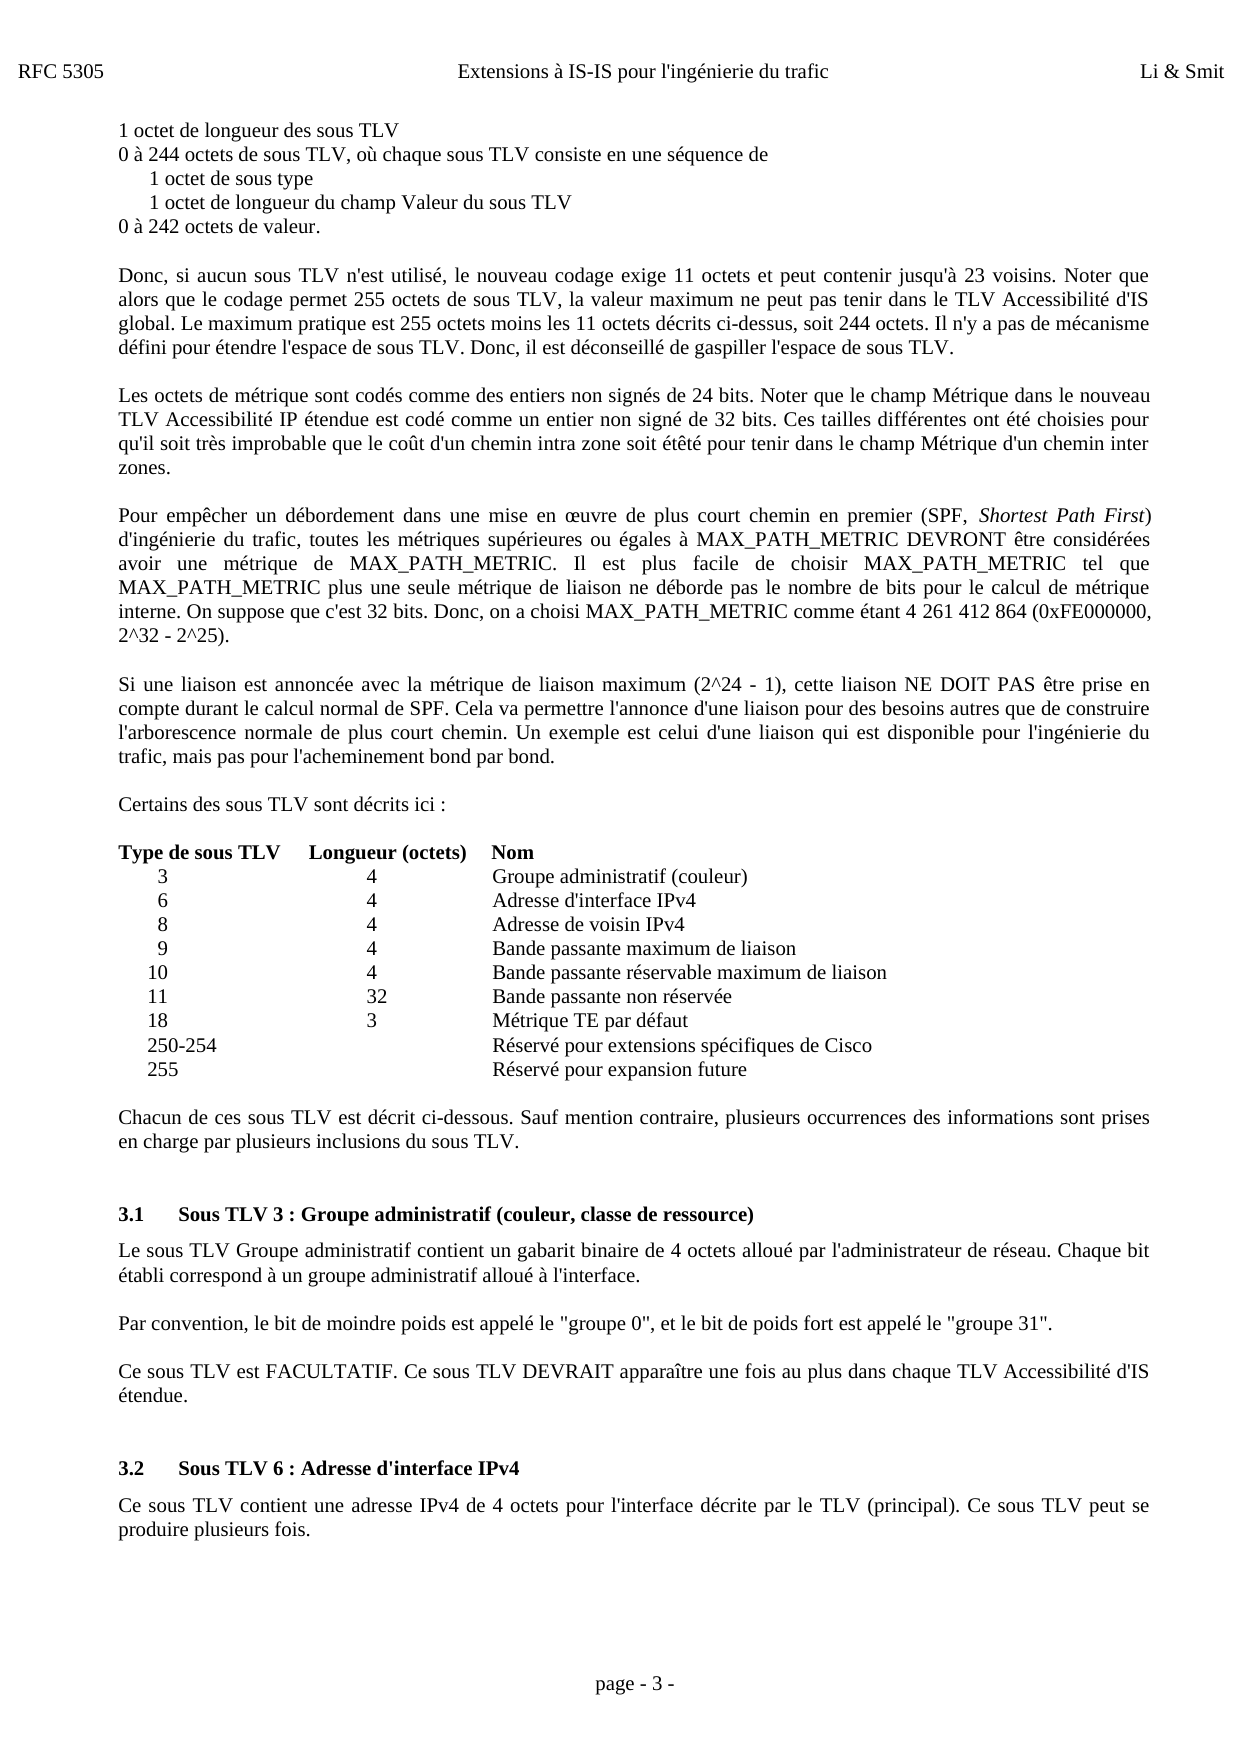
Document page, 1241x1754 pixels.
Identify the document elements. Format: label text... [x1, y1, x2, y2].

subtitle 3.1 Sous TLV 3 : Groupe administratif (couleur, classe de ressource) [118, 1202, 1152, 1226]
text Le sous TLV Groupe administratif contient un gabarit binaire de 4 octets alloué par l'administrateur de réseau. Chaque bit établi correspond à un groupe administratif alloué à l'interface. [118, 1238, 1152, 1287]
text Ce sous TLV contient une adresse IPv4 de 4 octets pour l'interface décrite par le TLV (principal). Ce sous TLV peut se produire plusieurs fois. [118, 1492, 1152, 1541]
text 3 4 Groupe administratif (couleur) [147, 864, 1152, 888]
text 8 4 Adresse de voisin IPv4 [147, 912, 1152, 936]
text 6 4 Adresse d'interface IPv4 [147, 888, 1152, 912]
text 255 Réservé pour expansion future [147, 1057, 1152, 1081]
text Ce sous TLV est FACULTATIF. Ce sous TLV DEVRAIT apparaître une fois au plus dans chaque TLV Accessibilité d'IS étendue. [118, 1359, 1152, 1407]
text 18 3 Métrique TE par défaut [147, 1008, 1152, 1032]
text 0 à 244 octets de sous TLV, où chaque sous TLV consiste en une séquence de [118, 142, 1152, 166]
text 11 32 Bande passante non réservée [147, 984, 1152, 1008]
text Les octets de métrique sont codés comme des entiers non signés de 24 bits. Noter que le champ Métrique dans le nouveau TLV Accessibilité IP étendue est codé comme un entier non signé de 32 bits. Ces tailles différentes ont été choisies pour qu'il soit très improbable que le coût d'un chemin intra zone soit étêté pour tenir dans le champ Métrique d'un chemin inter zones. [118, 383, 1152, 479]
text Chacun de ces sous TLV est décrit ci-dessous. Sauf mention contraire, plusieurs occurrences des informations sont prises en charge par plusieurs inclusions du sous TLV. [118, 1105, 1152, 1153]
text Type de sous TLV Longueur (octets) Nom [118, 840, 1152, 864]
text Par convention, le bit de moindre poids est appelé le "groupe 0", et le bit de poids fort est appelé le "groupe 31". [118, 1311, 1152, 1335]
text Si une liaison est annoncée avec la métrique de liaison maximum (2^24 - 1), cette liaison NE DOIT PAS être prise en compte durant le calcul normal de SPF. Cela va permettre l'annonce d'une liaison pour des besoins autres que de construire l'arborescence normale de plus court chemin. Un exemple est celui d'une liaison qui est disponible pour l'ingénierie du trafic, mais pas pour l'acheminement bond par bond. [118, 672, 1152, 768]
text 250-254 Réservé pour extensions spécifiques de Cisco [147, 1032, 1152, 1057]
text 1 octet de longueur des sous TLV [118, 118, 1152, 142]
text 0 à 242 octets de valeur. [118, 214, 1152, 238]
text 1 octet de longueur du champ Valeur du sous TLV [149, 190, 1152, 214]
text 10 4 Bande passante réservable maximum de liaison [147, 960, 1152, 984]
text Certains des sous TLV sont décrits ici : [118, 792, 1152, 816]
text 9 4 Bande passante maximum de liaison [147, 936, 1152, 960]
subtitle 3.2 Sous TLV 6 : Adresse d'interface IPv4 [118, 1456, 1152, 1480]
text Pour empêcher un débordement dans une mise en œuvre de plus court chemin en premier (SPF, Shortest Path First) d'ingénierie du trafic, toutes les métriques supérieures ou égales à MAX_PATH_METRIC DEVRONT être considérées avoir une métrique de MAX_PATH_METRIC. Il est plus facile de choisir MAX_PATH_METRIC tel que MAX_PATH_METRIC plus une seule métrique de liaison ne déborde pas le nombre de bits pour le calcul de métrique interne. On suppose que c'est 32 bits. Donc, on a choisi MAX_PATH_METRIC comme étant 4 261 412 864 (0xFE000000, 2^32 - 2^25). [118, 503, 1152, 647]
text 1 octet de sous type [149, 166, 1152, 190]
text Donc, si aucun sous TLV n'est utilisé, le nouveau codage exige 11 octets et peut contenir jusqu'à 23 voisins. Noter que alors que le codage permet 255 octets de sous TLV, la valeur maximum ne peut pas tenir dans le TLV Accessibilité d'IS global. Le maximum pratique est 255 octets moins les 11 octets décrits ci-dessus, soit 244 octets. Il n'y a pas de mécanisme défini pour étendre l'espace de sous TLV. Donc, il est déconseillé de gaspiller l'espace de sous TLV. [118, 262, 1152, 359]
